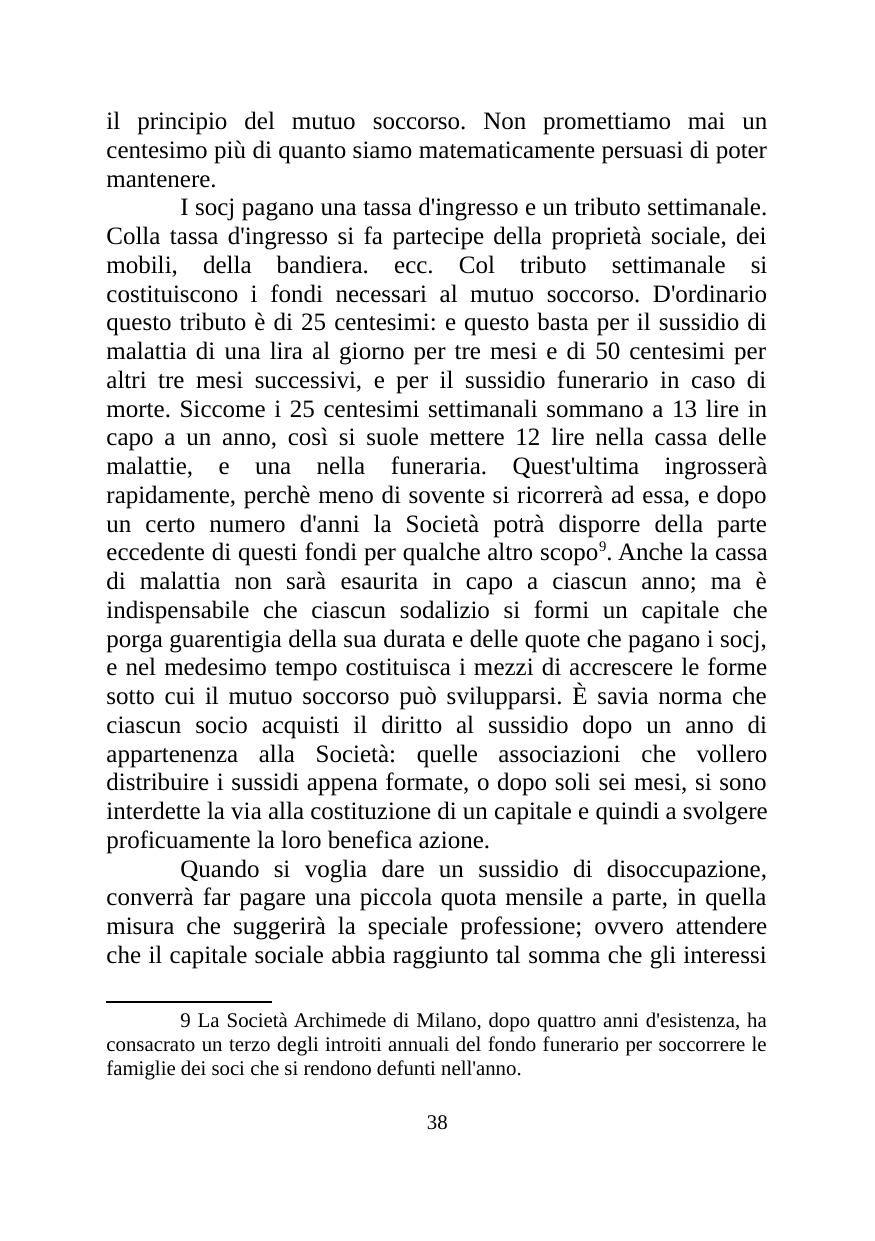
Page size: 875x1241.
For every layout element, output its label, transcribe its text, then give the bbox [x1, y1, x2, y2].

text Quando si voglia dare un sussidio di disoccupazione, converrà far pagare una piccola quota mensile a parte, in quella misura che suggerirà la speciale professione; ovvero attendere che il capitale sociale abbia raggiunto tal somma che gli interessi [106, 854, 768, 969]
text La Società Archimede di Milano, dopo quattro anni d'esistenza, ha consacrato un terzo degli introiti annuali del fondo funerario per soccorrere le famiglie dei soci che si rendono defunti nell'anno. [106, 1008, 768, 1080]
text I socj pagano una tassa d'ingresso e un tributo settimanale. Colla tassa d'ingresso si fa partecipe della proprietà sociale, dei mobili, della bandiera. ecc. Col tributo settimanale si costituiscono i fondi necessari al mutuo soccorso. D'ordinario questo tributo è di 25 centesimi: e questo basta per il sussidio di malattia di una lira al giorno per tre mesi e di 50 centesimi per altri tre mesi successivi, e per il sussidio funerario in caso di morte. Siccome i 25 centesimi settimanali sommano a 13 lire in capo a un anno, così si suole mettere 12 lire nella cassa delle malattie, e una nella funeraria. Quest'ultima ingrosserà rapidamente, perchè meno di sovente si ricorrerà ad essa, e dopo un certo numero d'anni la Società potrà disporre della parte eccedente di questi fondi per qualche altro scopo. Anche la cassa di malattia non sarà esaurita in capo a ciascun anno; ma è indispensabile che ciascun sodalizio si formi un capitale che porga guarentigia della sua durata e delle quote che pagano i socj, e nel medesimo tempo costituisca i mezzi di accrescere le forme sotto cui il mutuo soccorso può svilupparsi. È savia norma che ciascun socio acquisti il diritto al sussidio dopo un anno di appartenenza alla Società: quelle associazioni che vollero distribuire i sussidi appena formate, o dopo soli sei mesi, si sono interdette la via alla costituzione di un capitale e quindi a svolgere proficuamente la loro benefica azione. [106, 192, 768, 854]
text il principio del mutuo soccorso. Non promettiamo mai un centesimo più di quanto siamo matematicamente persuasi di poter mantenere. [106, 106, 768, 192]
